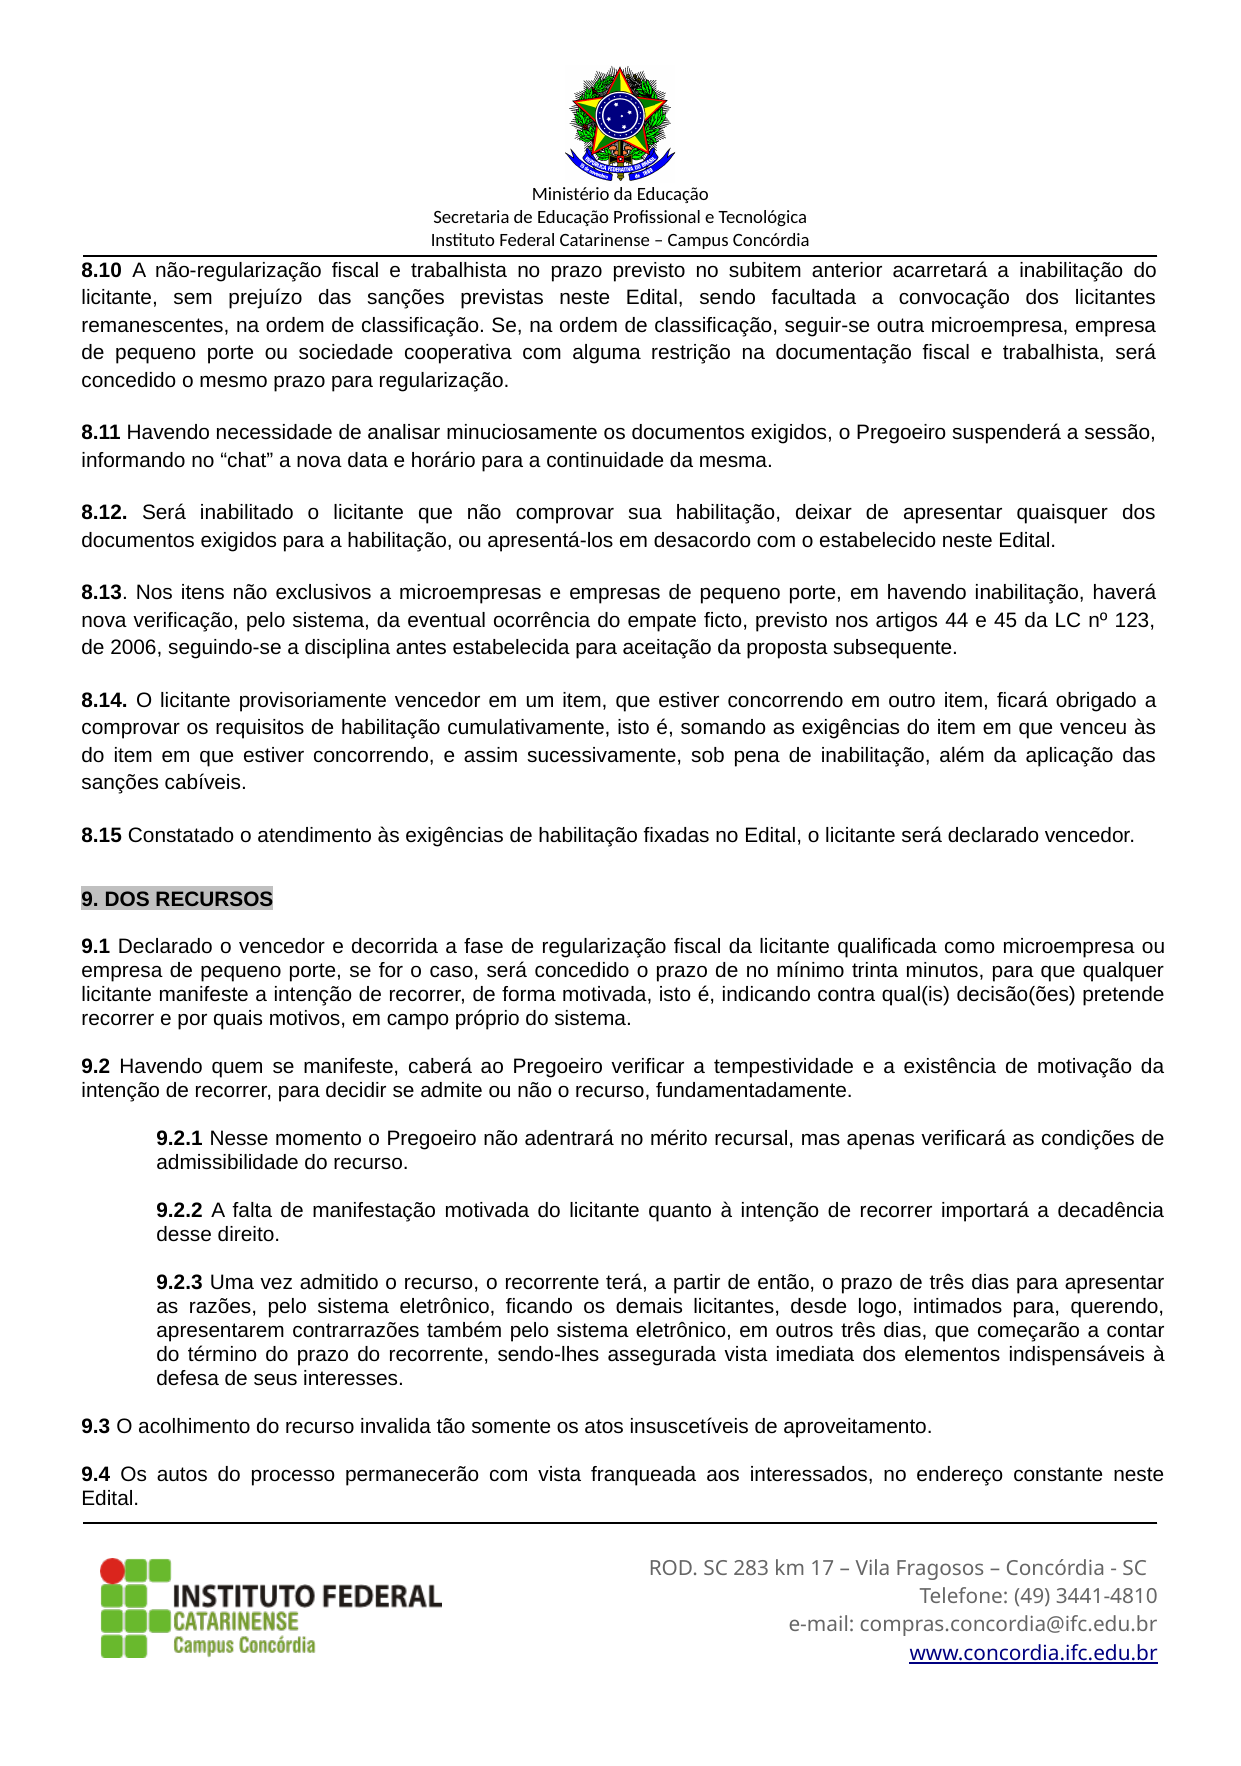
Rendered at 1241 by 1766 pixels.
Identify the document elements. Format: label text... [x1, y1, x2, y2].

text 9.2 Havendo quem se manifeste, caberá ao Pregoeiro verificar a tempestividade e a existência de motivação da intenção de recorrer, para decidir se admite ou não o recurso, fundamentadamente. [81, 1054, 1166, 1102]
text 9.2.1 Nesse momento o Pregoeiro não adentrará no mérito recursal, mas apenas verificará as condições de admissibilidade do recurso. [156, 1126, 1166, 1174]
text 8.11 Havendo necessidade de analisar minuciosamente os documentos exigidos, o Pregoeiro suspenderá a sessão, informando no “chat” a nova data e horário para a continuidade da mesma. [81, 420, 1157, 471]
text 8.15 Constatado o atendimento às exigências de habilitação fixadas no Edital, o licitante será declarado vencedor. [81, 822, 1157, 846]
text 9.2.2 A falta de manifestação motivada do licitante quanto à intenção de recorrer importará a decadência desse direito. [156, 1198, 1166, 1246]
text 9.3 O acolhimento do recurso invalida tão somente os atos insuscetíveis de aproveitamento. [81, 1413, 1166, 1437]
text 9. DOS RECURSOS [81, 886, 1166, 910]
text 8.14. O licitante provisoriamente vencedor em um item, que estiver concorrendo em outro item, ficará obrigado a comprovar os requisitos de habilitação cumulativamente, isto é, somando as exigências do item em que venceu às do item em que estiver concorrendo, e assim sucessivamente, sob pena de inabilitação, além da aplicação das sanções cabíveis. [81, 687, 1157, 794]
text 8.12. Será inabilitado o licitante que não comprovar sua habilitação, deixar de apresentar quaisquer dos documentos exigidos para a habilitação, ou apresentá-los em desacordo com o estabelecido neste Edital. [81, 500, 1157, 551]
text 9.2.3 Uma vez admitido o recurso, o recorrente terá, a partir de então, o prazo de três dias para apresentar as razões, pelo sistema eletrônico, ficando os demais licitantes, desde logo, intimados para, querendo, apresentarem contrarrazões também pelo sistema eletrônico, em outros três dias, que começarão a contar do término do prazo do recorrente, sendo-lhes assegurada vista imediata dos elementos indispensáveis à defesa de seus interesses. [156, 1270, 1166, 1389]
text 9.4 Os autos do processo permanecerão com vista franqueada aos interessados, no endereço constante neste Edital. [81, 1461, 1166, 1509]
picture [100, 1558, 442, 1658]
text 8.13. Nos itens não exclusivos a microempresas e empresas de pequeno porte, em havendo inabilitação, haverá nova verificação, pelo sistema, da eventual ocorrência do empate ficto, previsto nos artigos 44 e 45 da LC nº 123, de 2006, seguindo-se a disciplina antes estabelecida para aceitação da proposta subsequente. [81, 580, 1157, 659]
text 8.10 A não-regularização fiscal e trabalhista no prazo previsto no subitem anterior acarretará a inabilitação do licitante, sem prejuízo das sanções previstas neste Edital, sendo facultada a convocação dos licitantes remanescentes, na ordem de classificação. Se, na ordem de classificação, seguir-se outra microempresa, empresa de pequeno porte ou sociedade cooperativa com alguma restrição na documentação fiscal e trabalhista, será concedido o mesmo prazo para regularização. [81, 257, 1157, 391]
text 9.1 Declarado o vencedor e decorrida a fase de regularização fiscal da licitante qualificada como microempresa ou empresa de pequeno porte, se for o caso, será concedido o prazo de no mínimo trinta minutos, para que qualquer licitante manifeste a intenção de recorrer, de forma motivada, isto é, indicando contra qual(is) decisão(ões) pretende recorrer e por quais motivos, em campo próprio do sistema. [81, 934, 1166, 1030]
